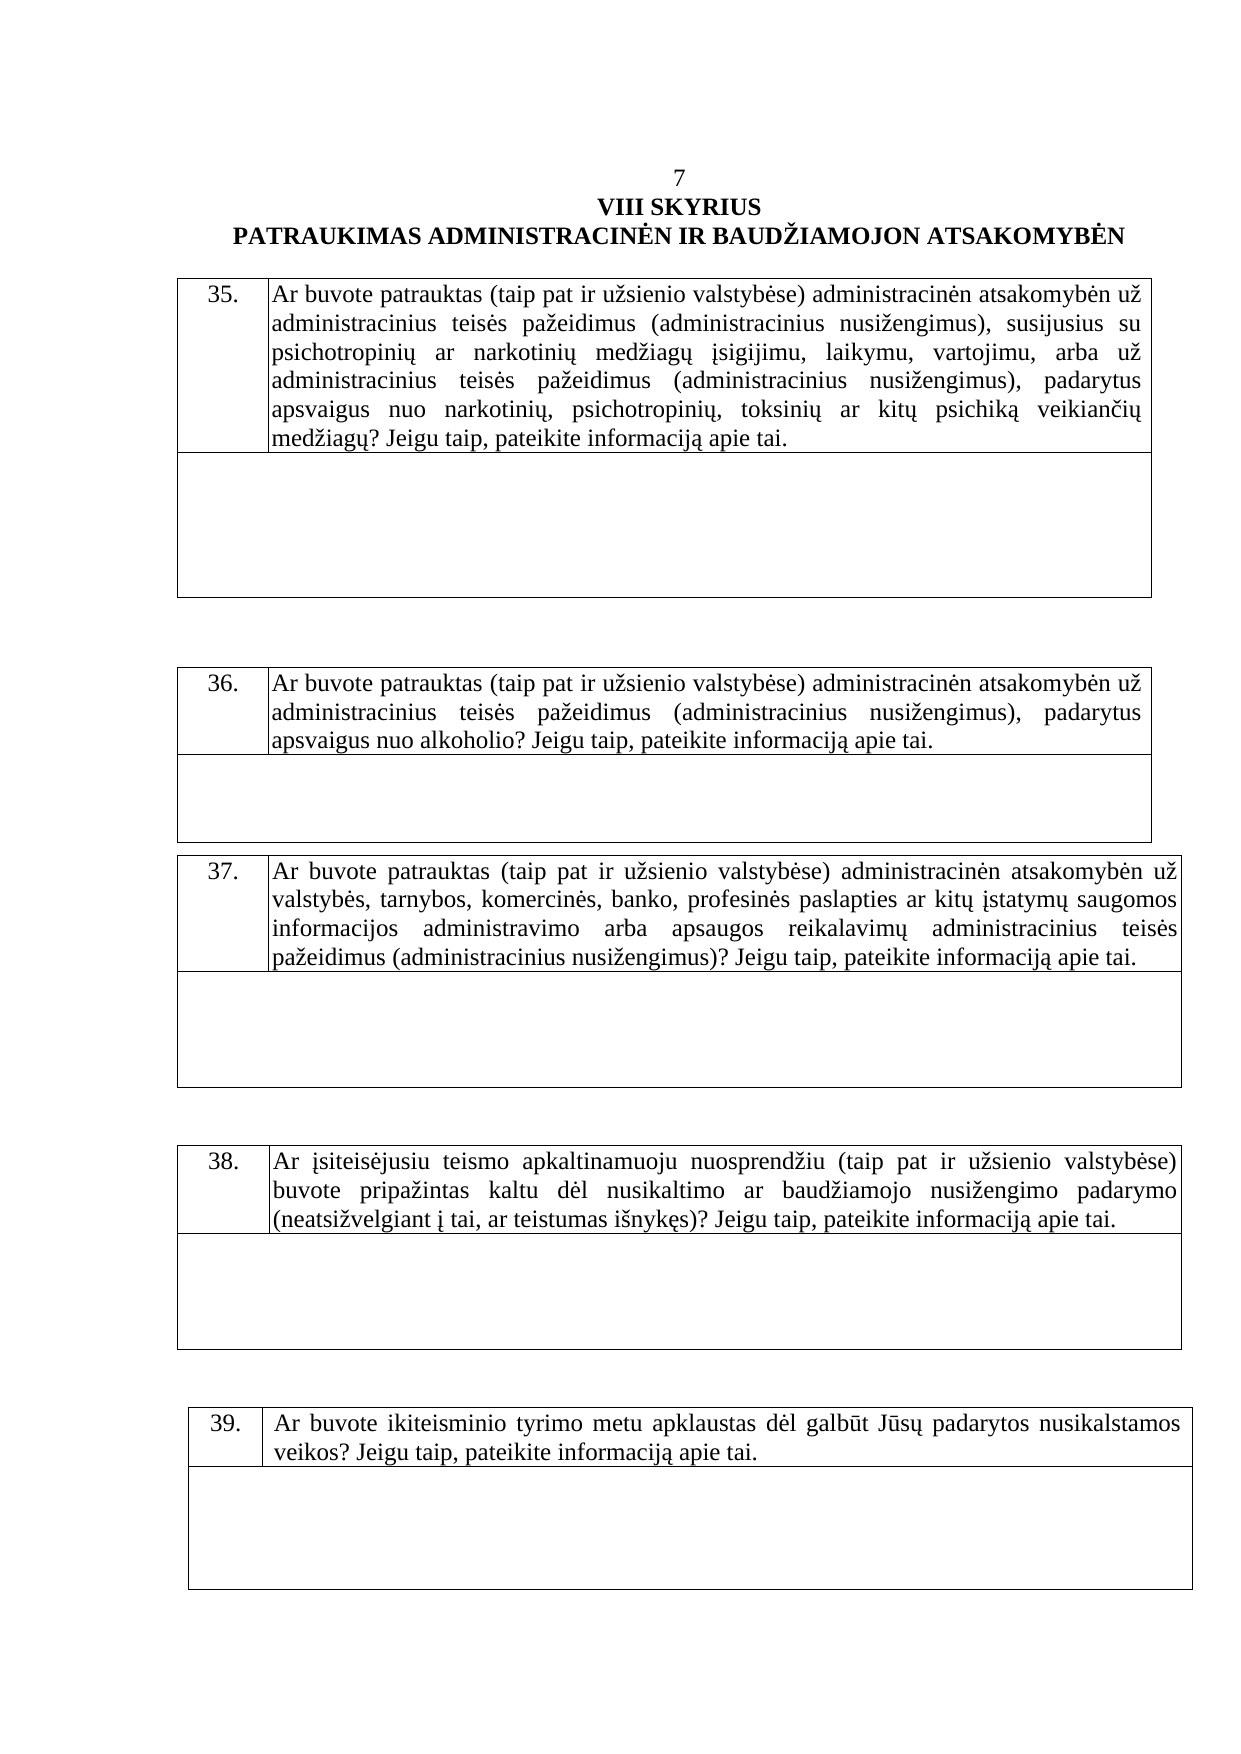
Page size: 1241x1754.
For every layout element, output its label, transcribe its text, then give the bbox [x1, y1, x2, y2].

table_header Ar buvote patrauktas (taip pat ir užsienio valstybėse) administracinėn atsakomybėn už administracinius teisės pažeidimus (administracinius nusižengimus), padarytus apsvaigus nuo alkoholio? Jeigu taip, pateikite informaciją apie tai. [269, 668, 1151, 754]
table_header 38. [178, 1146, 269, 1233]
table_cell [178, 453, 1151, 597]
table_cell [178, 1234, 1181, 1349]
table_header Ar įsiteisėjusiu teismo apkaltinamuoju nuosprendžiu (taip pat ir užsienio valstybėse) buvote pripažintas kaltu dėl nusikaltimo ar baudžiamojo nusižengimo padarymo (neatsižvelgiant į tai, ar teistumas išnykęs)? Jeigu taip, pateikite informaciją apie tai. [270, 1146, 1181, 1233]
table_header 35. [178, 279, 268, 452]
table_header 36. [178, 668, 268, 754]
table_cell [189, 1467, 1192, 1589]
table_header 37. [178, 856, 268, 971]
table_header 39. [189, 1408, 262, 1466]
table_header Ar buvote ikiteisminio tyrimo metu apklaustas dėl galbūt Jūsų padarytos nusikalstamos veikos? Jeigu taip, pateikite informaciją apie tai. [263, 1408, 1192, 1466]
table_cell [178, 755, 1151, 842]
text VIII SKYRIUS [177, 192, 1181, 221]
table_header Ar buvote patrauktas (taip pat ir užsienio valstybėse) administracinėn atsakomybėn už administracinius teisės pažeidimus (administracinius nusižengimus), susijusius su psichotropinių ar narkotinių medžiagų įsigijimu, laikymu, vartojimu, arba už administracinius teisės pažeidimus (administracinius nusižengimus), padarytus apsvaigus nuo narkotinių, psichotropinių, toksinių ar kitų psichiką veikiančių medžiagų? Jeigu taip, pateikite informaciją apie tai. [269, 279, 1151, 452]
table_cell [178, 972, 1181, 1087]
text PATRAUKIMAS ADMINISTRACINĖN IR BAUDŽIAMOJON ATSAKOMYBĖN [177, 221, 1181, 249]
table_header Ar buvote patrauktas (taip pat ir užsienio valstybėse) administracinėn atsakomybėn už valstybės, tarnybos, komercinės, banko, profesinės paslapties ar kitų įstatymų saugomos informacijos administravimo arba apsaugos reikalavimų administracinius teisės pažeidimus (administracinius nusižengimus)? Jeigu taip, pateikite informaciją apie tai. [269, 856, 1181, 971]
